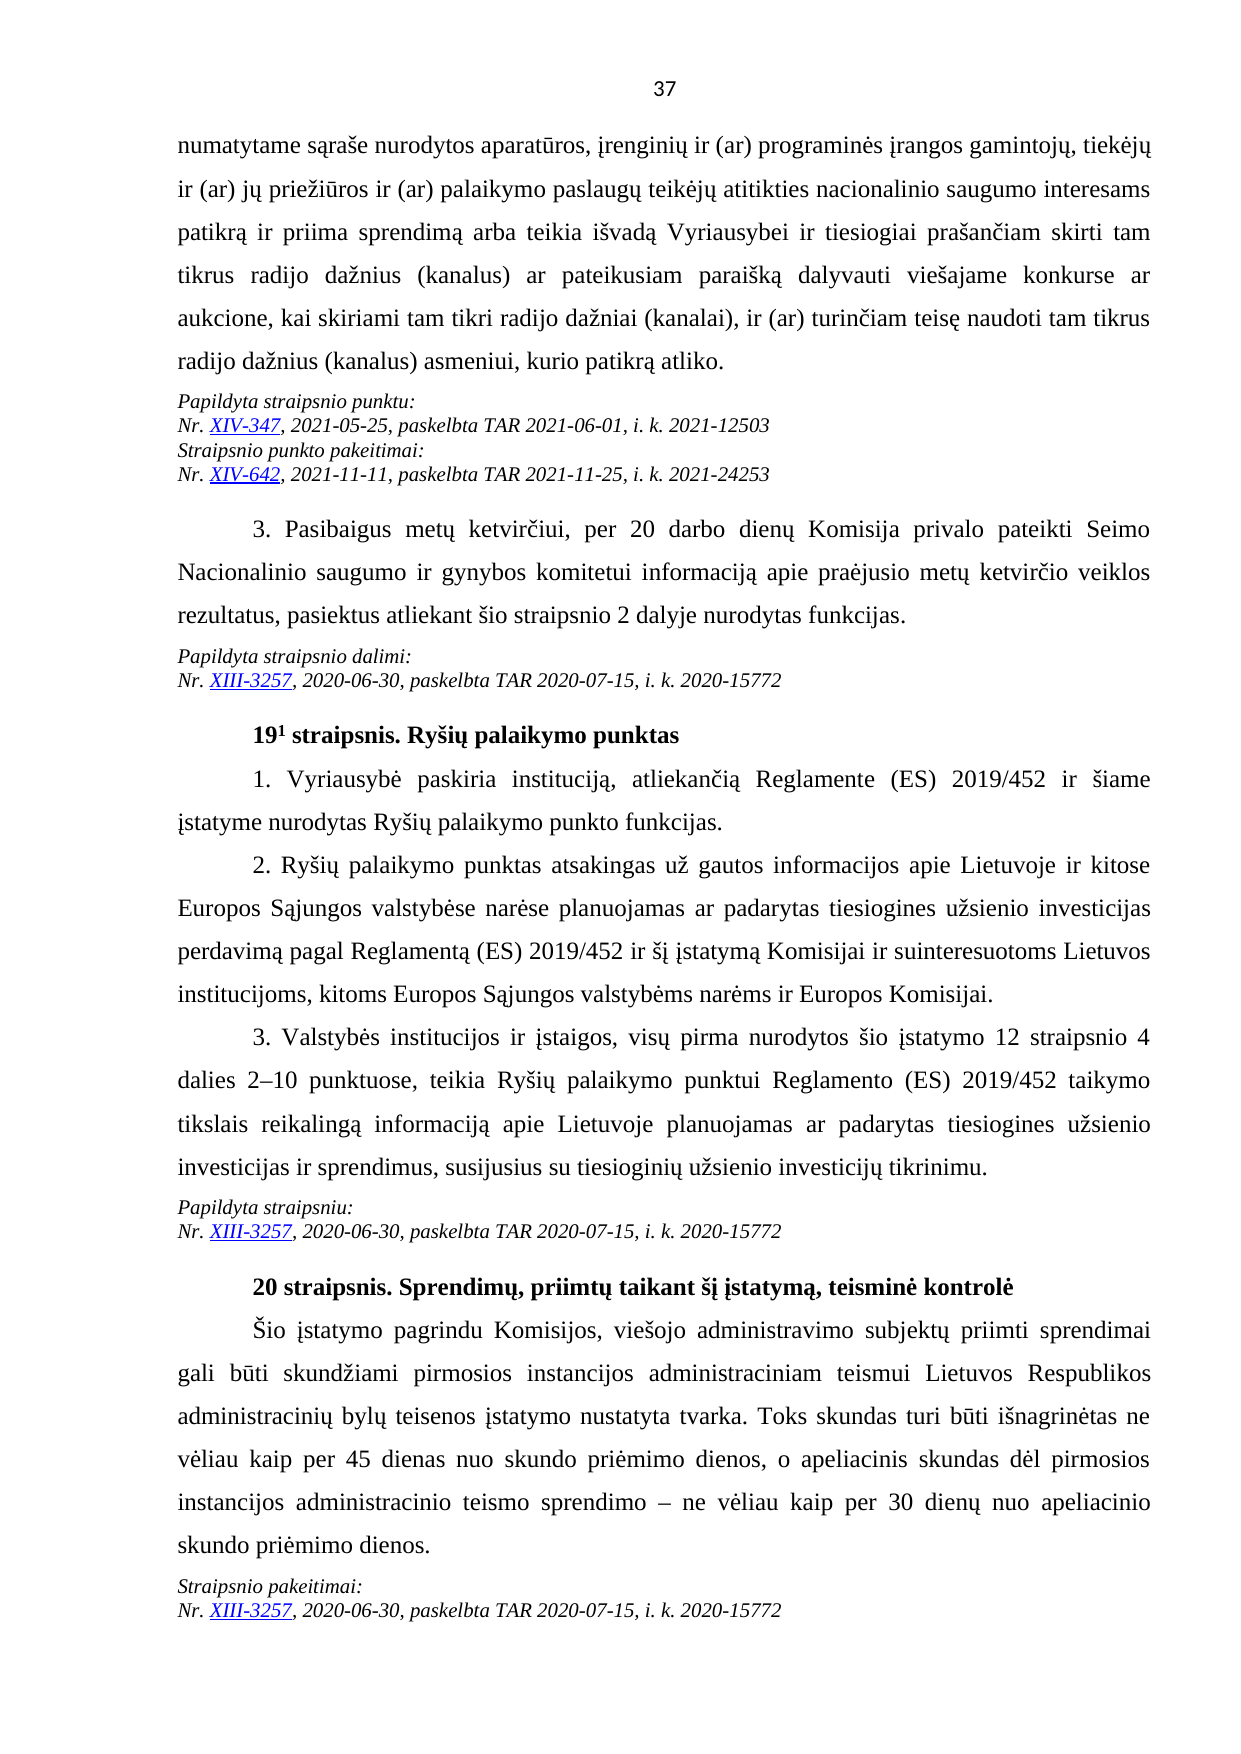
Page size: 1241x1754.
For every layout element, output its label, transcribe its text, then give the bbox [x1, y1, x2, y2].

text Straipsnio punkto pakeitimai: [177, 437, 1152, 462]
text Nr. XIII-3257, 2020-06-30, paskelbta TAR 2020-07-15, i. k. 2020-15772 [177, 1598, 1152, 1622]
text 1. Vyriausybė paskiria instituciją, atliekančią Reglamente (ES) 2019/452 ir šiame įstatyme nurodytas Ryšių palaikymo punkto funkcijas. [177, 764, 1152, 836]
text 3. Pasibaigus metų ketvirčiui, per 20 darbo dienų Komisija privalo pateikti Seimo Nacionalinio saugumo ir gynybos komitetui informaciją apie praėjusio metų ketvirčio veiklos rezultatus, pasiektus atliekant šio straipsnio 2 dalyje nurodytas funkcijas. [177, 514, 1152, 629]
text 191 straipsnis. Ryšių palaikymo punktas [177, 721, 1152, 749]
text Nr. XIV-642, 2021-11-11, paskelbta TAR 2021-11-25, i. k. 2021-24253 [177, 462, 1152, 486]
text Papildyta straipsniu: [177, 1195, 1152, 1219]
text Šio įstatymo pagrindu Komisijos, viešojo administravimo subjektų priimti sprendimai gali būti skundžiami pirmosios instancijos administraciniam teismui Lietuvos Respublikos administracinių bylų teisenos įstatymo nustatyta tvarka. Toks skundas turi būti išnagrinėtas ne vėliau kaip per 45 dienas nuo skundo priėmimo dienos, o apeliacinis skundas dėl pirmosios instancijos administracinio teismo sprendimo – ne vėliau kaip per 30 dienų nuo apeliacinio skundo priėmimo dienos. [177, 1315, 1152, 1559]
text Papildyta straipsnio dalimi: [177, 644, 1152, 668]
text Nr. XIV-347, 2021-05-25, paskelbta TAR 2021-06-01, i. k. 2021-12503 [177, 413, 1152, 437]
text 2. Ryšių palaikymo punktas atsakingas už gautos informacijos apie Lietuvoje ir kitose Europos Sąjungos valstybėse narėse planuojamas ar padarytas tiesiogines užsienio investicijas perdavimą pagal Reglamentą (ES) 2019/452 ir šį įstatymą Komisijai ir suinteresuotoms Lietuvos institucijoms, kitoms Europos Sąjungos valstybėms narėms ir Europos Komisijai. [177, 850, 1152, 1008]
text Nr. XIII-3257, 2020-06-30, paskelbta TAR 2020-07-15, i. k. 2020-15772 [177, 1219, 1152, 1243]
text numatytame sąraše nurodytos aparatūros, įrenginių ir (ar) programinės įrangos gamintojų, tiekėjų ir (ar) jų priežiūros ir (ar) palaikymo paslaugų teikėjų atitikties nacionalinio saugumo interesams patikrą ir priima sprendimą arba teikia išvadą Vyriausybei ir tiesiogiai prašančiam skirti tam tikrus radijo dažnius (kanalus) ar pateikusiam paraišką dalyvauti viešajame konkurse ar aukcione, kai skiriami tam tikri radijo dažniai (kanalai), ir (ar) turinčiam teisę naudoti tam tikrus radijo dažnius (kanalus) asmeniui, kurio patikrą atliko. [177, 131, 1152, 375]
text Straipsnio pakeitimai: [177, 1574, 1152, 1598]
text Nr. XIII-3257, 2020-06-30, paskelbta TAR 2020-07-15, i. k. 2020-15772 [177, 668, 1152, 692]
text 3. Valstybės institucijos ir įstaigos, visų pirma nurodytos šio įstatymo 12 straipsnio 4 dalies 2–10 punktuose, teikia Ryšių palaikymo punktui Reglamento (ES) 2019/452 taikymo tikslais reikalingą informaciją apie Lietuvoje planuojamas ar padarytas tiesiogines užsienio investicijas ir sprendimus, susijusius su tiesioginių užsienio investicijų tikrinimu. [177, 1022, 1152, 1181]
text 20 straipsnis. Sprendimų, priimtų taikant šį įstatymą, teisminė kontrolė [177, 1272, 1152, 1301]
text Papildyta straipsnio punktu: [177, 389, 1152, 413]
